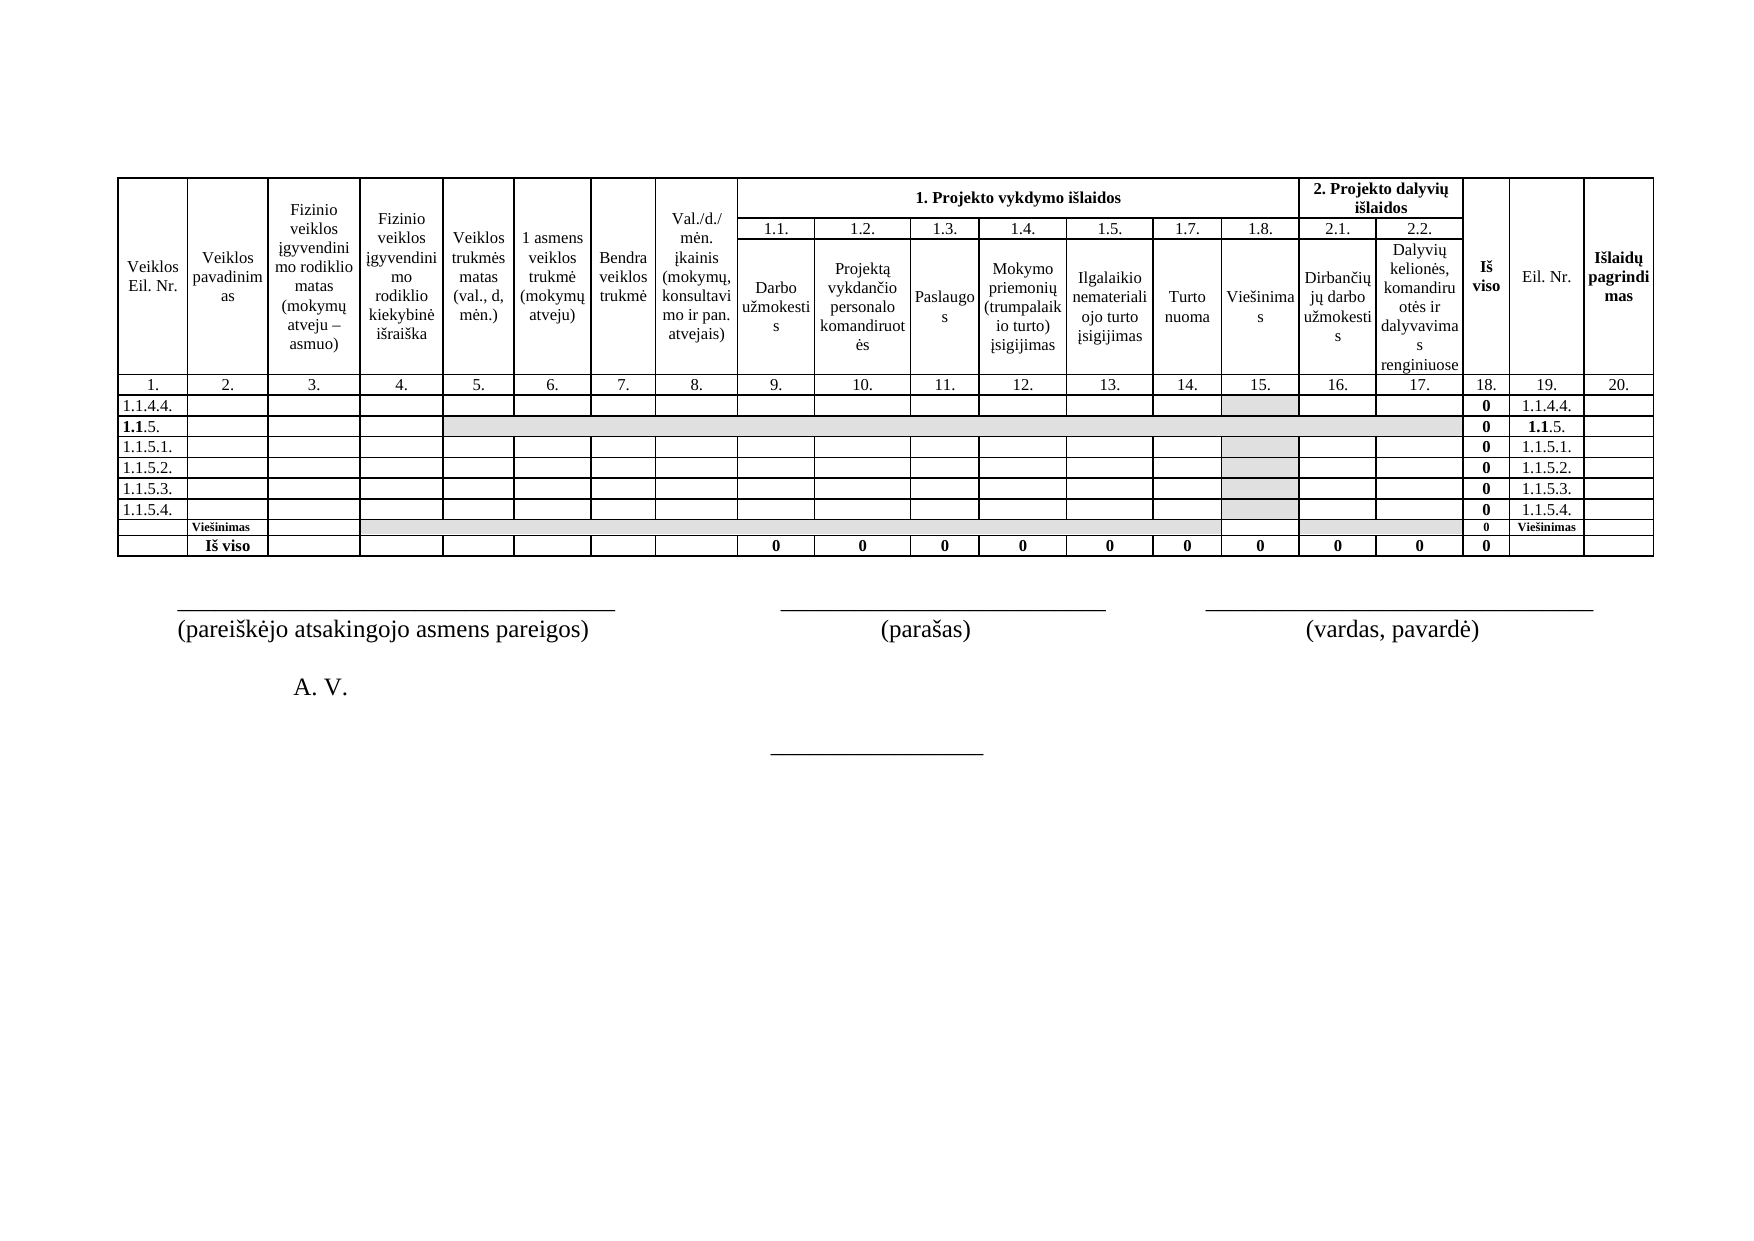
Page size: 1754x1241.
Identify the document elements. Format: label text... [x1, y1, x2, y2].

table_header Bendra veiklos trukmė [592, 179, 655, 373]
table_cell [1222, 458, 1298, 477]
table_cell [980, 458, 1066, 477]
table_cell Viešinimas [1510, 520, 1583, 534]
table_cell 0 [1377, 536, 1462, 555]
table_cell [656, 458, 737, 477]
table_cell [980, 500, 1066, 519]
table_cell [592, 458, 655, 477]
table_cell [515, 500, 590, 519]
table_cell 1.1.4.4. [1510, 396, 1583, 415]
table_cell [1222, 437, 1298, 456]
table_cell [361, 479, 442, 498]
table_cell [269, 458, 359, 477]
table_cell 0 [980, 536, 1066, 555]
table_cell 1.1.5.3. [1510, 479, 1583, 498]
table_cell [911, 396, 978, 415]
table_cell 0 [1464, 458, 1509, 477]
table_cell 0 [1464, 479, 1509, 498]
table_cell [1300, 437, 1375, 456]
table_cell [738, 500, 814, 519]
table_cell [1377, 458, 1462, 477]
table_cell Projektą vykdančio personalo komandiruotės [815, 240, 910, 373]
table_cell 1.3. [911, 219, 978, 238]
table_cell [1067, 500, 1152, 519]
table_cell [815, 437, 910, 456]
table_cell 10. [815, 375, 910, 394]
table_cell [1585, 396, 1653, 415]
table_cell [1067, 396, 1152, 415]
table_cell [444, 479, 513, 498]
table_cell [1377, 437, 1462, 456]
table_cell 0 [1222, 536, 1298, 555]
table_header Veiklos pavadinimas [188, 179, 267, 373]
table_cell [515, 536, 590, 555]
table_cell 1.4. [980, 219, 1066, 238]
table_cell 0 [911, 536, 978, 555]
table_cell 2.2. [1377, 219, 1462, 238]
table_cell Darbo užmokestis [738, 240, 814, 373]
table_cell [361, 536, 442, 555]
table_header Fizinio veiklos įgyvendinimo rodiklio matas (mokymų atveju – asmuo) [269, 179, 359, 373]
table_cell 18. [1464, 375, 1509, 394]
text (pareiškėjo atsakingojo asmens pareigos) (parašas) (vardas, pavardė) [118, 614, 1635, 643]
table_cell [1300, 458, 1375, 477]
table_cell [188, 479, 267, 498]
table_cell Paslaugos [911, 240, 978, 373]
text _________________ [118, 729, 1635, 758]
table_header Eil. Nr. [1510, 179, 1583, 373]
table_cell 20. [1585, 375, 1653, 394]
table_cell [1585, 417, 1653, 436]
table_cell 0 [815, 536, 910, 555]
table_cell [1222, 396, 1298, 415]
table_cell Dirbančiųjų darbo užmokestis [1300, 240, 1375, 373]
table_cell [188, 437, 267, 456]
table_cell [738, 396, 814, 415]
table_cell [738, 437, 814, 456]
table_cell [911, 437, 978, 456]
table_cell [188, 396, 267, 415]
table_cell 4. [361, 375, 442, 394]
table_cell 1.1.5.2. [119, 458, 187, 477]
table_header Fizinio veiklos įgyvendinimo rodiklio kiekybinė išraiška [361, 179, 442, 373]
table_cell [815, 458, 910, 477]
table_cell 0 [1464, 396, 1509, 415]
table_cell [656, 500, 737, 519]
table_cell 1.1.5.4. [1510, 500, 1583, 519]
table_header Iš viso [1464, 179, 1509, 373]
table_cell 1.1.5.3. [119, 479, 187, 498]
table_cell 2.1. [1300, 219, 1375, 238]
table_cell 5. [444, 375, 513, 394]
table_cell 1.8. [1222, 219, 1298, 238]
table_cell 2. [188, 375, 267, 394]
table_cell 1.1.4.4. [119, 396, 187, 415]
table_cell 9. [738, 375, 814, 394]
table_cell Iš viso [188, 536, 267, 555]
table_cell Turto nuoma [1154, 240, 1221, 373]
table_cell [1585, 479, 1653, 498]
table_cell [592, 437, 655, 456]
table_cell [592, 396, 655, 415]
table_cell [1300, 396, 1375, 415]
table_cell [592, 536, 655, 555]
table_cell [1067, 437, 1152, 456]
table_header Veiklos trukmės matas (val., d, mėn.) [444, 179, 513, 373]
table_cell [911, 500, 978, 519]
table_cell [269, 536, 359, 555]
table_cell [444, 437, 513, 456]
table_cell [1154, 437, 1221, 456]
table_cell 0 [1464, 417, 1509, 436]
table_header 1 asmens veiklos trukmė (mokymų atveju) [515, 179, 590, 373]
table_cell [1377, 500, 1462, 519]
table_cell [1585, 500, 1653, 519]
table_cell [911, 479, 978, 498]
table_cell [515, 479, 590, 498]
table_cell [592, 479, 655, 498]
table_cell [361, 458, 442, 477]
table_cell [656, 536, 737, 555]
table_cell [1154, 479, 1221, 498]
table_cell [656, 396, 737, 415]
table_cell 1.7. [1154, 219, 1221, 238]
table_cell [361, 437, 442, 456]
table_cell [1154, 500, 1221, 519]
table_cell Viešinimas [188, 520, 267, 534]
table_cell [444, 458, 513, 477]
table_cell 1.1. [738, 219, 814, 238]
table_cell Viešinimas [1222, 240, 1298, 373]
table_header Val./d./ mėn. įkainis (mokymų, konsultavimo ir pan. atvejais) [656, 179, 737, 373]
table_cell 1.1.5.1. [1510, 437, 1583, 456]
table_cell [269, 520, 359, 534]
table_cell Mokymo priemonių (trumpalaikio turto) įsigijimas [980, 240, 1066, 373]
table_cell 0 [1464, 437, 1509, 456]
table_cell [188, 500, 267, 519]
table_cell 17. [1377, 375, 1462, 394]
table_cell [361, 417, 442, 436]
table_cell 1.1.5. [119, 417, 187, 436]
table_cell [188, 458, 267, 477]
table_cell [1585, 536, 1653, 555]
table_cell [444, 500, 513, 519]
table_cell 0 [1464, 536, 1509, 555]
table_cell 13. [1067, 375, 1152, 394]
table_cell 1.2. [815, 219, 910, 238]
table_cell [269, 396, 359, 415]
table_cell [815, 500, 910, 519]
table_cell [1585, 458, 1653, 477]
table_cell 8. [656, 375, 737, 394]
table_cell 0 [1464, 520, 1509, 534]
table_cell [269, 479, 359, 498]
table_cell [656, 479, 737, 498]
table_cell [1585, 437, 1653, 456]
text ___________________________________ __________________________ _______________________________ [118, 586, 1635, 614]
table_header Veiklos Eil. Nr. [119, 179, 187, 373]
table_cell [980, 479, 1066, 498]
table_cell 1.5. [1067, 219, 1152, 238]
table_cell [444, 417, 1462, 436]
table_cell [188, 417, 267, 436]
table_cell [1510, 536, 1583, 555]
table_cell [911, 458, 978, 477]
table_cell [980, 437, 1066, 456]
table_cell 0 [1154, 536, 1221, 555]
table_cell [980, 396, 1066, 415]
table_cell [592, 500, 655, 519]
table_cell 1.1.5.1. [119, 437, 187, 456]
table_cell [1222, 479, 1298, 498]
table_cell [1300, 500, 1375, 519]
table_cell 3. [269, 375, 359, 394]
table_header 1. Projekto vykdymo išlaidos [738, 179, 1298, 217]
table_cell [269, 500, 359, 519]
table_cell [738, 479, 814, 498]
table_cell 0 [1067, 536, 1152, 555]
table_cell 1.1.5. [1510, 417, 1583, 436]
table_cell [361, 520, 1221, 534]
table_cell [515, 437, 590, 456]
table_cell [1300, 520, 1462, 534]
table_cell [515, 458, 590, 477]
table_cell 1. [119, 375, 187, 394]
table_header 2. Projekto dalyvių išlaidos [1300, 179, 1462, 217]
text A. V. [118, 672, 1635, 701]
table_cell [361, 500, 442, 519]
table_cell [656, 437, 737, 456]
table_cell [444, 536, 513, 555]
table_cell [269, 437, 359, 456]
table_cell [1222, 520, 1298, 534]
table_cell 0 [738, 536, 814, 555]
table_cell [269, 417, 359, 436]
table_cell 1.1.5.4. [119, 500, 187, 519]
table_cell [1154, 396, 1221, 415]
table_cell [1222, 500, 1298, 519]
table_cell [361, 396, 442, 415]
table_cell [1377, 396, 1462, 415]
table_cell [1585, 520, 1653, 534]
table_cell [119, 536, 187, 555]
table_cell [1067, 479, 1152, 498]
table_cell 12. [980, 375, 1066, 394]
table_cell Dalyvių kelionės, komandiruotės ir dalyvavimas renginiuose [1377, 240, 1462, 373]
table_cell 14. [1154, 375, 1221, 394]
table_cell 11. [911, 375, 978, 394]
table_cell [119, 520, 187, 534]
table_cell 1.1.5.2. [1510, 458, 1583, 477]
table_cell Ilgalaikio nematerialiojo turto įsigijimas [1067, 240, 1152, 373]
table_cell 16. [1300, 375, 1375, 394]
table_cell [1377, 479, 1462, 498]
table_cell 7. [592, 375, 655, 394]
table_cell [1067, 458, 1152, 477]
table_cell [815, 396, 910, 415]
table_cell [1300, 479, 1375, 498]
table_cell 0 [1300, 536, 1375, 555]
table_cell 6. [515, 375, 590, 394]
table_cell 0 [1464, 500, 1509, 519]
table_cell 19. [1510, 375, 1583, 394]
table_cell [515, 396, 590, 415]
table_cell 15. [1222, 375, 1298, 394]
table_header Išlaidų pagrindimas [1585, 179, 1653, 373]
table_cell [738, 458, 814, 477]
table_cell [815, 479, 910, 498]
table_cell [1154, 458, 1221, 477]
table_cell [444, 396, 513, 415]
